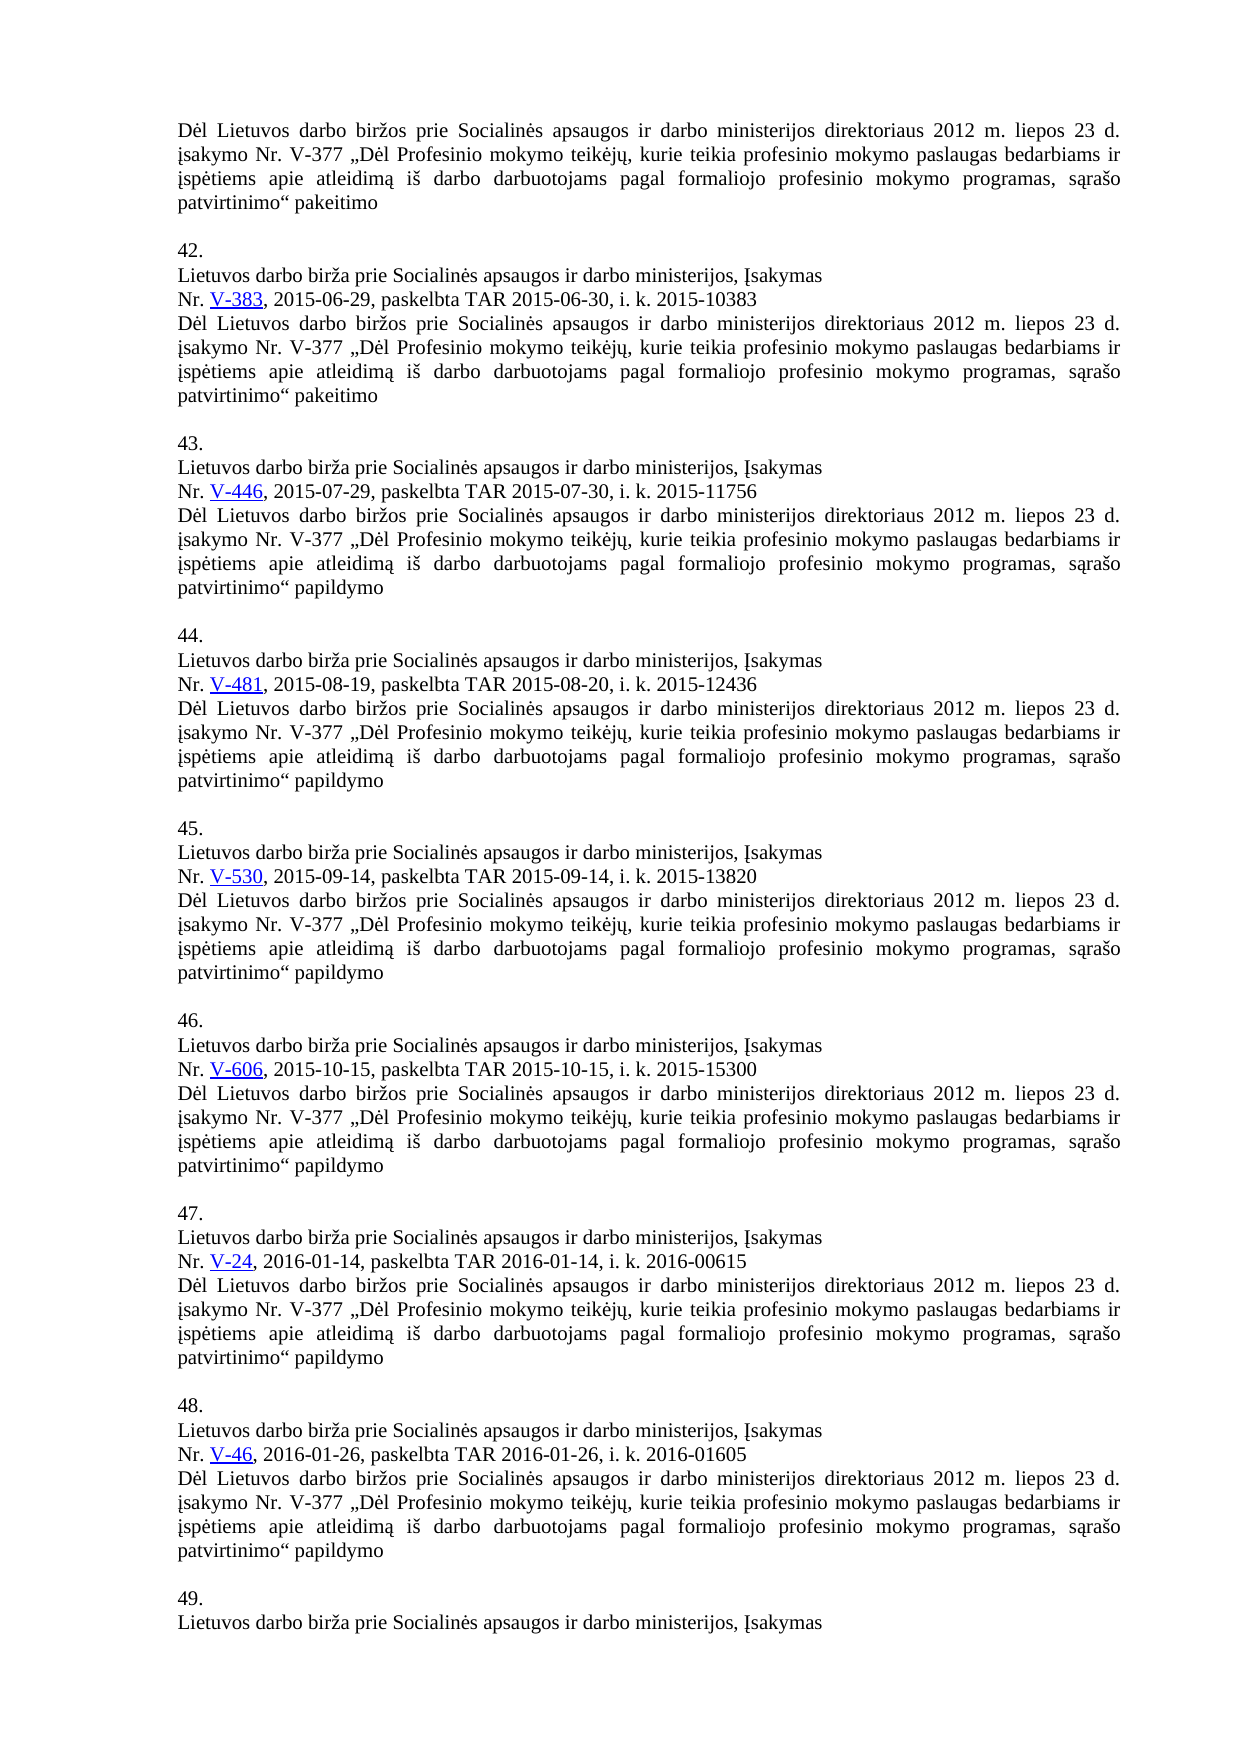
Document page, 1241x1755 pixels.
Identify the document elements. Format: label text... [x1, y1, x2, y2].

text Lietuvos darbo birža prie Socialinės apsaugos ir darbo ministerijos, Įsakymas [177, 1032, 1122, 1057]
text Nr. V-446, 2015-07-29, paskelbta TAR 2015-07-30, i. k. 2015-11756 [177, 479, 1122, 503]
text Dėl Lietuvos darbo biržos prie Socialinės apsaugos ir darbo ministerijos direktoriaus 2012 m. liepos 23 d. įsakymo Nr. V-377 „Dėl Profesinio mokymo teikėjų, kurie teikia profesinio mokymo paslaugas bedarbiams ir įspėtiems apie atleidimą iš darbo darbuotojams pagal formaliojo profesinio mokymo programas, sąrašo patvirtinimo“ papildymo [177, 503, 1122, 599]
text Dėl Lietuvos darbo biržos prie Socialinės apsaugos ir darbo ministerijos direktoriaus 2012 m. liepos 23 d. įsakymo Nr. V-377 „Dėl Profesinio mokymo teikėjų, kurie teikia profesinio mokymo paslaugas bedarbiams ir įspėtiems apie atleidimą iš darbo darbuotojams pagal formaliojo profesinio mokymo programas, sąrašo patvirtinimo“ papildymo [177, 1081, 1122, 1177]
text Dėl Lietuvos darbo biržos prie Socialinės apsaugos ir darbo ministerijos direktoriaus 2012 m. liepos 23 d. įsakymo Nr. V-377 „Dėl Profesinio mokymo teikėjų, kurie teikia profesinio mokymo paslaugas bedarbiams ir įspėtiems apie atleidimą iš darbo darbuotojams pagal formaliojo profesinio mokymo programas, sąrašo patvirtinimo“ papildymo [177, 696, 1122, 792]
text Lietuvos darbo birža prie Socialinės apsaugos ir darbo ministerijos, Įsakymas [177, 262, 1122, 287]
text 44. [177, 623, 1122, 647]
text Lietuvos darbo birža prie Socialinės apsaugos ir darbo ministerijos, Įsakymas [177, 455, 1122, 479]
text Lietuvos darbo birža prie Socialinės apsaugos ir darbo ministerijos, Įsakymas [177, 1417, 1122, 1442]
text Dėl Lietuvos darbo biržos prie Socialinės apsaugos ir darbo ministerijos direktoriaus 2012 m. liepos 23 d. įsakymo Nr. V-377 „Dėl Profesinio mokymo teikėjų, kurie teikia profesinio mokymo paslaugas bedarbiams ir įspėtiems apie atleidimą iš darbo darbuotojams pagal formaliojo profesinio mokymo programas, sąrašo patvirtinimo“ papildymo [177, 1273, 1122, 1369]
text 46. [177, 1008, 1122, 1032]
text Nr. V-606, 2015-10-15, paskelbta TAR 2015-10-15, i. k. 2015-15300 [177, 1057, 1122, 1081]
text Dėl Lietuvos darbo biržos prie Socialinės apsaugos ir darbo ministerijos direktoriaus 2012 m. liepos 23 d. įsakymo Nr. V-377 „Dėl Profesinio mokymo teikėjų, kurie teikia profesinio mokymo paslaugas bedarbiams ir įspėtiems apie atleidimą iš darbo darbuotojams pagal formaliojo profesinio mokymo programas, sąrašo patvirtinimo“ papildymo [177, 888, 1122, 984]
text 43. [177, 431, 1122, 455]
text Nr. V-530, 2015-09-14, paskelbta TAR 2015-09-14, i. k. 2015-13820 [177, 864, 1122, 888]
text 47. [177, 1201, 1122, 1225]
text Lietuvos darbo birža prie Socialinės apsaugos ir darbo ministerijos, Įsakymas [177, 647, 1122, 672]
text Nr. V-24, 2016-01-14, paskelbta TAR 2016-01-14, i. k. 2016-00615 [177, 1249, 1122, 1273]
text Lietuvos darbo birža prie Socialinės apsaugos ir darbo ministerijos, Įsakymas [177, 840, 1122, 864]
text Lietuvos darbo birža prie Socialinės apsaugos ir darbo ministerijos, Įsakymas [177, 1225, 1122, 1249]
text Dėl Lietuvos darbo biržos prie Socialinės apsaugos ir darbo ministerijos direktoriaus 2012 m. liepos 23 d. įsakymo Nr. V-377 „Dėl Profesinio mokymo teikėjų, kurie teikia profesinio mokymo paslaugas bedarbiams ir įspėtiems apie atleidimą iš darbo darbuotojams pagal formaliojo profesinio mokymo programas, sąrašo patvirtinimo“ pakeitimo [177, 311, 1122, 407]
text 45. [177, 816, 1122, 840]
text Nr. V-481, 2015-08-19, paskelbta TAR 2015-08-20, i. k. 2015-12436 [177, 672, 1122, 696]
text 42. [177, 238, 1122, 262]
text 49. [177, 1586, 1122, 1610]
text Dėl Lietuvos darbo biržos prie Socialinės apsaugos ir darbo ministerijos direktoriaus 2012 m. liepos 23 d. įsakymo Nr. V-377 „Dėl Profesinio mokymo teikėjų, kurie teikia profesinio mokymo paslaugas bedarbiams ir įspėtiems apie atleidimą iš darbo darbuotojams pagal formaliojo profesinio mokymo programas, sąrašo patvirtinimo“ papildymo [177, 1466, 1122, 1562]
text Dėl Lietuvos darbo biržos prie Socialinės apsaugos ir darbo ministerijos direktoriaus 2012 m. liepos 23 d. įsakymo Nr. V-377 „Dėl Profesinio mokymo teikėjų, kurie teikia profesinio mokymo paslaugas bedarbiams ir įspėtiems apie atleidimą iš darbo darbuotojams pagal formaliojo profesinio mokymo programas, sąrašo patvirtinimo“ pakeitimo [177, 118, 1122, 214]
text 48. [177, 1393, 1122, 1417]
text Nr. V-46, 2016-01-26, paskelbta TAR 2016-01-26, i. k. 2016-01605 [177, 1442, 1122, 1466]
text Nr. V-383, 2015-06-29, paskelbta TAR 2015-06-30, i. k. 2015-10383 [177, 287, 1122, 311]
text Lietuvos darbo birža prie Socialinės apsaugos ir darbo ministerijos, Įsakymas [177, 1610, 1122, 1634]
